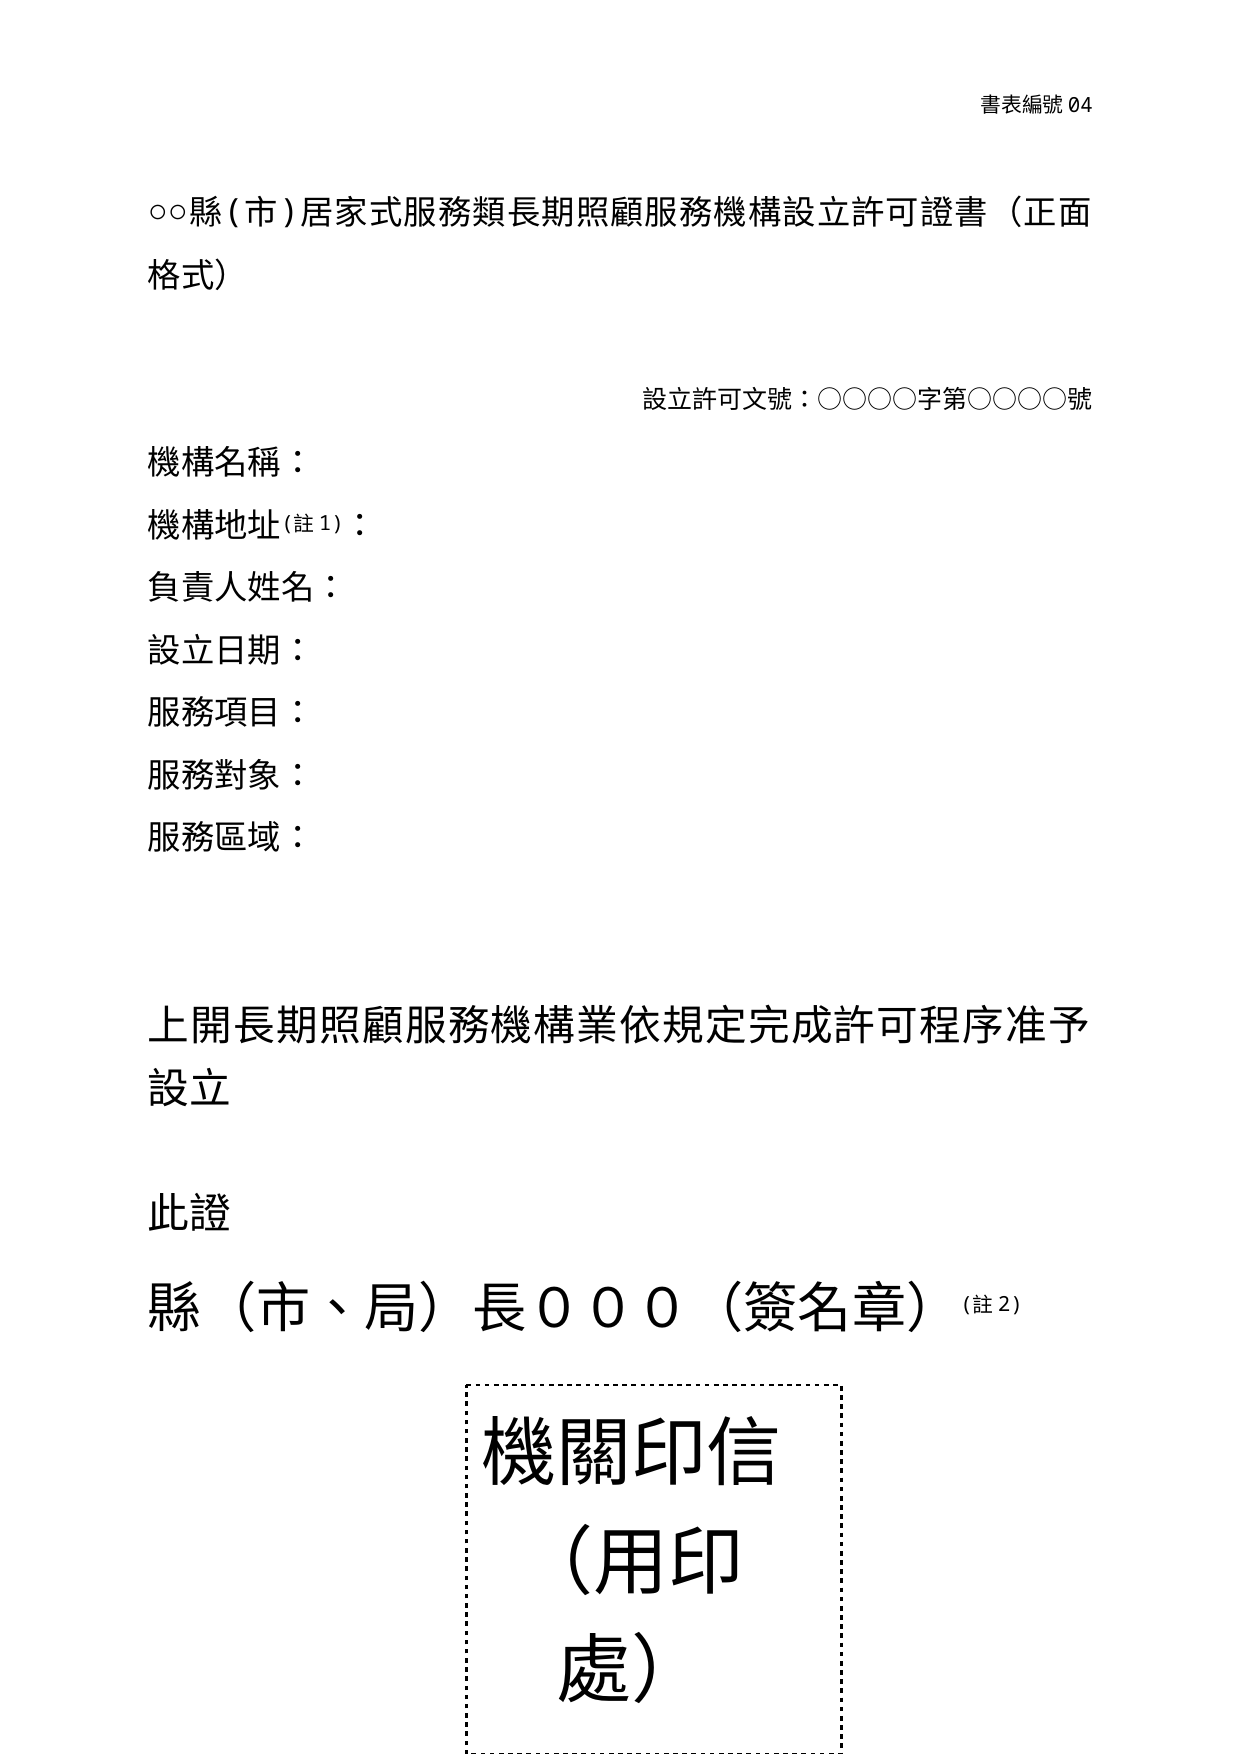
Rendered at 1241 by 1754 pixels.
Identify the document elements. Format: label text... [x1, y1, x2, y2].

text 服務區域： [148, 793, 1092, 856]
text 設立日期： [148, 606, 1092, 668]
text 機構地址(註1)： [148, 481, 1092, 543]
text 機構名稱： [148, 418, 1092, 481]
text 此證 [148, 1168, 1092, 1231]
text ○○縣(市)居家式服務類長期照顧服務機構設立許可證書（正面格式） [148, 168, 1092, 293]
text 設立許可文號：○○○○字第○○○○號 [148, 356, 1092, 418]
text 負責人姓名： [148, 543, 1092, 606]
text 服務項目： [148, 668, 1092, 731]
text 上開長期照顧服務機構業依規定完成許可程序准予設立 [148, 981, 1092, 1106]
text 縣（市、局）長０００（簽名章）(註2) [148, 1231, 1092, 1356]
text 服務對象： [148, 731, 1092, 793]
